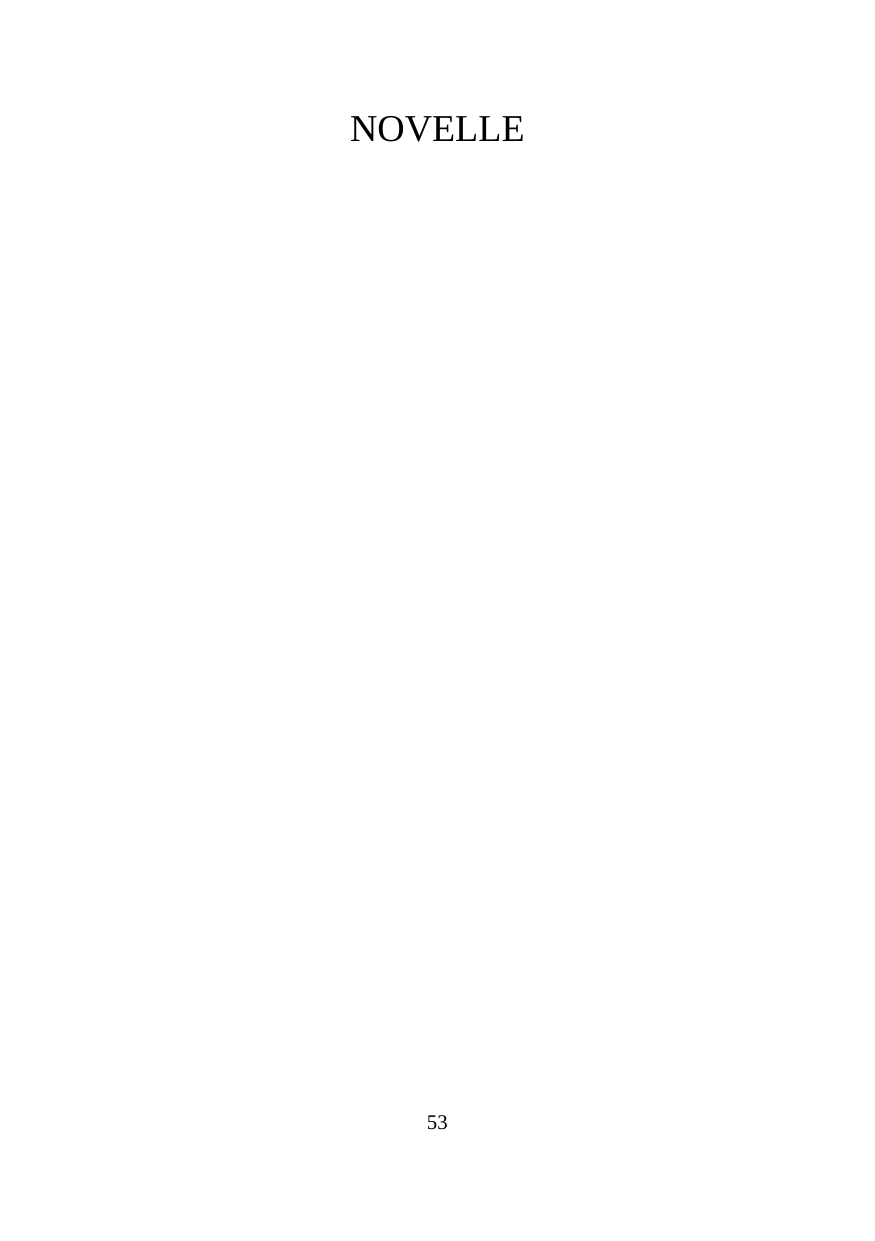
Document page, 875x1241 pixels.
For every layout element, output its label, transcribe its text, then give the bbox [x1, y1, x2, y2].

subtitle NOVELLE [106, 106, 768, 150]
